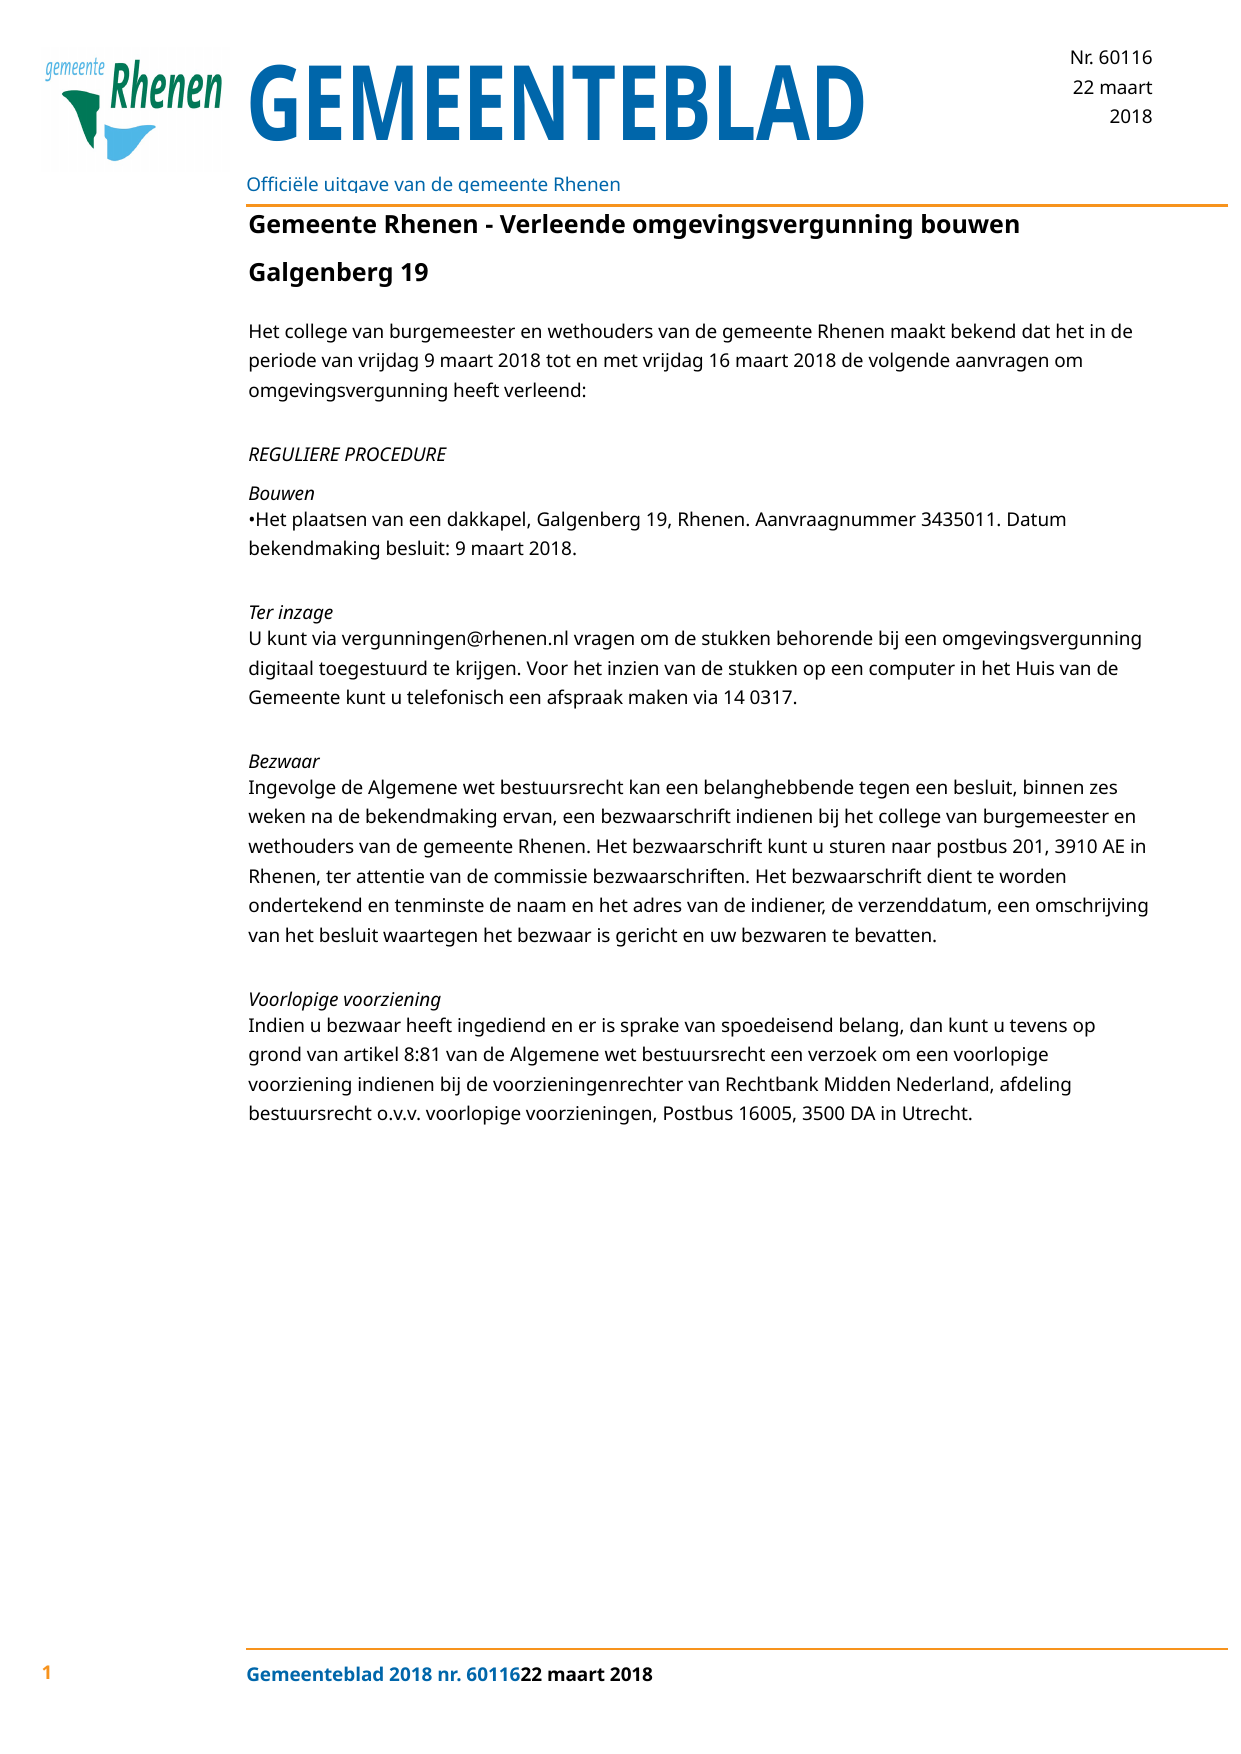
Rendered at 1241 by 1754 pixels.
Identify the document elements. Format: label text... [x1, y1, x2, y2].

text Het college van burgemeester en wethouders van de gemeente Rhenen maakt bekend dat het in de periode van vrijdag 9 maart 2018 tot en met vrijdag 16 maart 2018 de volgende aanvragen om omgevingsvergunning heeft verleend: [248, 318, 1152, 403]
text Indien u bezwaar heeft ingediend en er is sprake van spoedeisend belang, dan kunt u tevens op grond van artikel 8:81 van de Algemene wet bestuursrecht een verzoek om een voorlopige voorziening indienen bij de voorzieningenrechter van Rechtbank Midden Nederland, afdeling bestuursrecht o.v.v. voorlopige voorzieningen, Postbus 16005, 3500 DA in Utrecht. [248, 1012, 1152, 1126]
text Gemeente Rhenen - Verleende omgevingsvergunning bouwen Galgenberg 19 [248, 207, 1152, 288]
text Bezwaar [248, 748, 1152, 774]
text Ingevolge de Algemene wet bestuursrecht kan een belanghebbende tegen een besluit, binnen zes weken na de bekendmaking ervan, een bezwaarschrift indienen bij het college van burgemeester en wethouders van de gemeente Rhenen. Het bezwaarschrift kunt u sturen naar postbus 201, 3910 AE in Rhenen, ter attentie van de commissie bezwaarschriften. Het bezwaarschrift dient te worden ondertekend en tenminste de naam en het adres van de indiener, de verzenddatum, een omschrijving van het besluit waartegen het bezwaar is gericht en uw bezwaren te bevatten. [248, 774, 1152, 948]
picture [41, 47, 231, 172]
text Ter inzage [248, 599, 1152, 625]
text Voorlopige voorziening [248, 986, 1152, 1012]
text REGULIERE PROCEDURE [248, 441, 1152, 467]
text U kunt via vergunningen@rhenen.nl vragen om de stukken behorende bij een omgevingsvergunning digitaal toegestuurd te krijgen. Voor het inzien van de stukken op een computer in het Huis van de Gemeente kunt u telefonisch een afspraak maken via 14 0317. [248, 625, 1152, 710]
text Bouwen [248, 480, 1152, 506]
text •Het plaatsen van een dakkapel, Galgenberg 19, Rhenen. Aanvraagnummer 3435011. Datum bekendmaking besluit: 9 maart 2018. [248, 506, 1152, 561]
